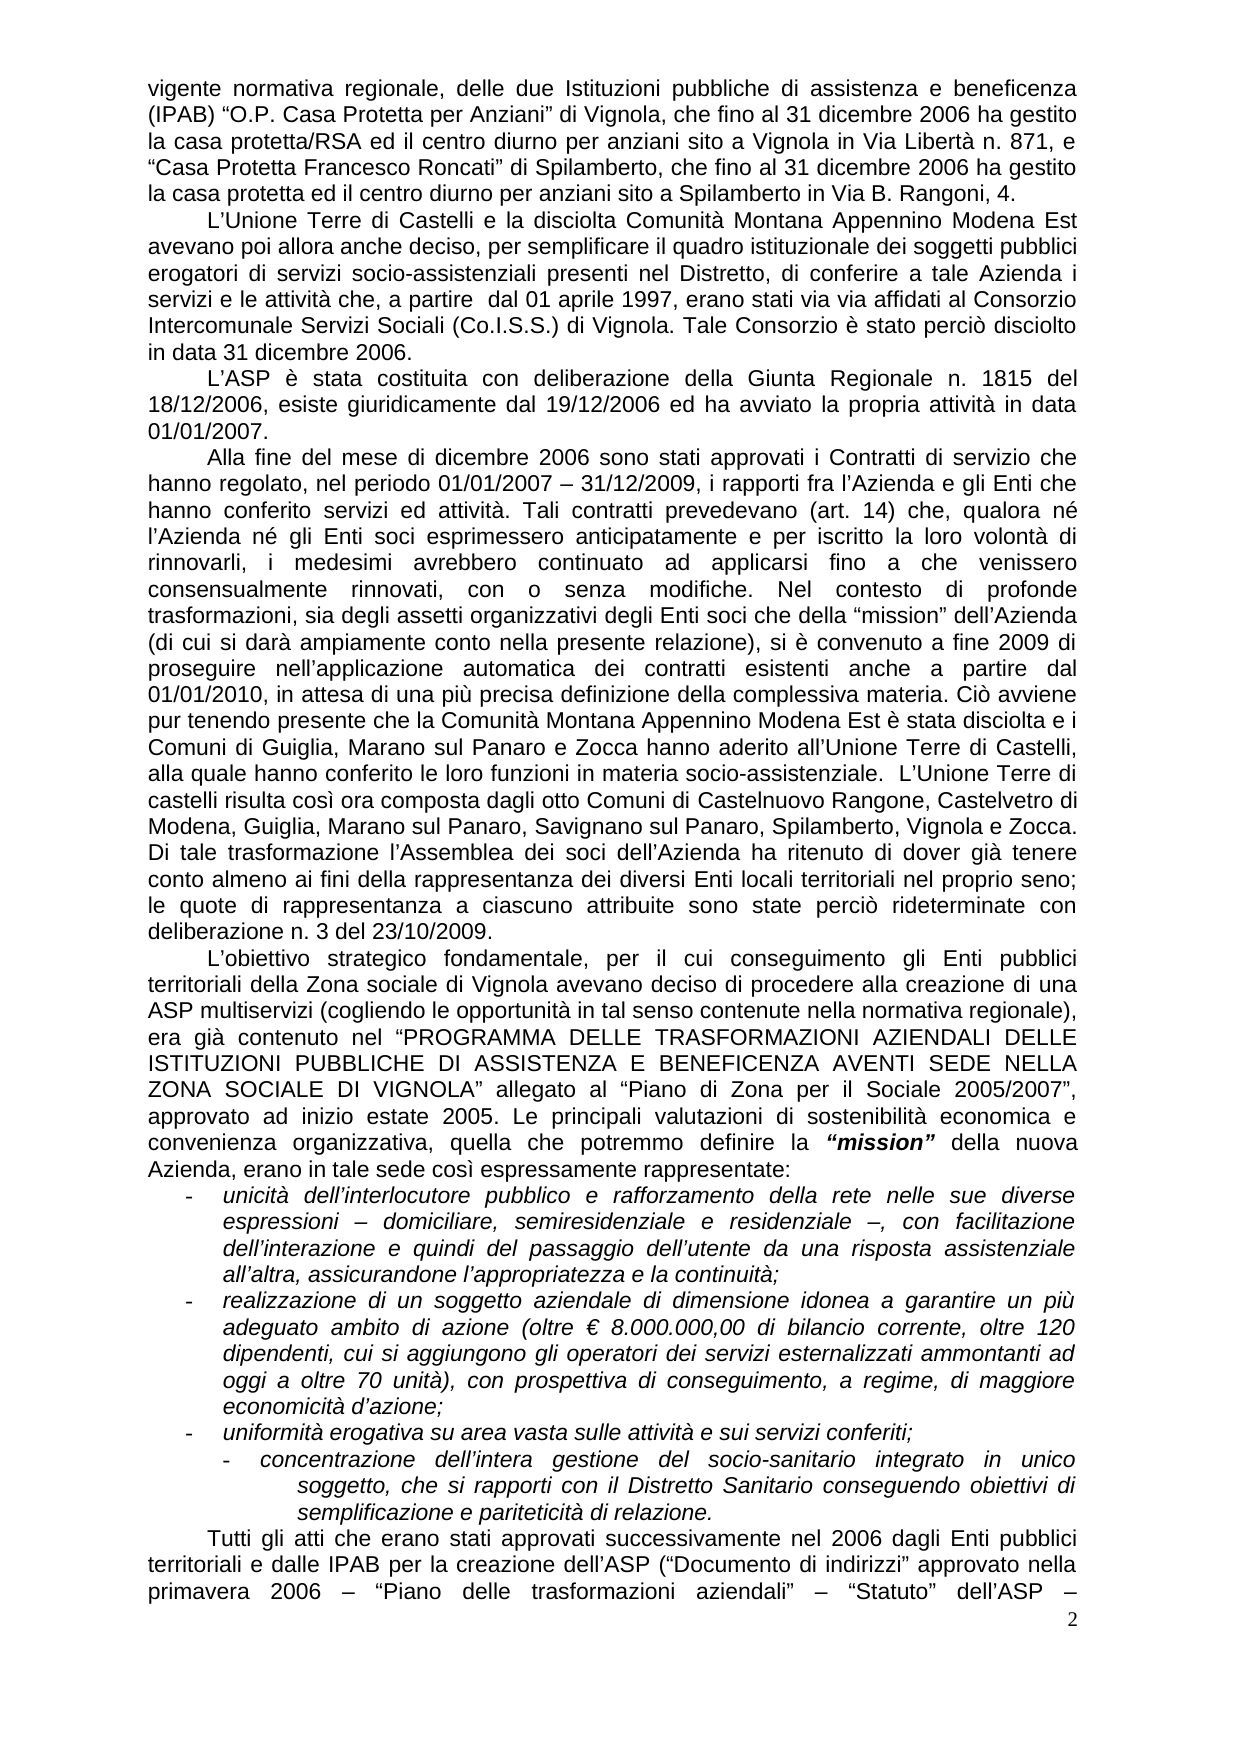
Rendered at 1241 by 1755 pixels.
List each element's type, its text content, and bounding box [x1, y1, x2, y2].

text vigente normativa regionale, delle due Istituzioni pubbliche di assistenza e beneficenza (IPAB) “O.P. Casa Protetta per Anziani” di Vignola, che fino al 31 dicembre 2006 ha gestito la casa protetta/RSA ed il centro diurno per anziani sito a Vignola in Via Libertà n. 871, e “Casa Protetta Francesco Roncati” di Spilamberto, che fino al 31 dicembre 2006 ha gestito la casa protetta ed il centro diurno per anziani sito a Spilamberto in Via B. Rangoni, 4. [148, 75, 1078, 207]
text Alla fine del mese di dicembre 2006 sono stati approvati i Contratti di servizio che hanno regolato, nel periodo 01/01/2007 – 31/12/2009, i rapporti fra l’Azienda e gli Enti che hanno conferito servizi ed attività. Tali contratti prevedevano (art. 14) che, qualora né l’Azienda né gli Enti soci esprimessero anticipatamente e per iscritto la loro volontà di rinnovarli, i medesimi avrebbero continuato ad applicarsi fino a che venissero consensualmente rinnovati, con o senza modifiche. Nel contesto di profonde trasformazioni, sia degli assetti organizzativi degli Enti soci che della “mission” dell’Azienda (di cui si darà ampiamente conto nella presente relazione), si è convenuto a fine 2009 di proseguire nell’applicazione automatica dei contratti esistenti anche a partire dal 01/01/2010, in attesa di una più precisa definizione della complessiva materia. Ciò avviene pur tenendo presente che la Comunità Montana Appennino Modena Est è stata disciolta e i Comuni di Guiglia, Marano sul Panaro e Zocca hanno aderito all’Unione Terre di Castelli, alla quale hanno conferito le loro funzioni in materia socio-assistenziale. L’Unione Terre di castelli risulta così ora composta dagli otto Comuni di Castelnuovo Rangone, Castelvetro di Modena, Guiglia, Marano sul Panaro, Savignano sul Panaro, Spilamberto, Vignola e Zocca. Di tale trasformazione l’Assemblea dei soci dell’Azienda ha ritenuto di dover già tenere conto almeno ai fini della rappresentanza dei diversi Enti locali territoriali nel proprio seno; le quote di rappresentanza a ciascuno attribuite sono state perciò rideterminate con deliberazione n. 3 del 23/10/2009. [148, 444, 1078, 945]
text Tutti gli atti che erano stati approvati successivamente nel 2006 dagli Enti pubblici territoriali e dalle IPAB per la creazione dell’ASP (“Documento di indirizzi” approvato nella primavera 2006 – “Piano delle trasformazioni aziendali” – “Statuto” dell’ASP – [148, 1525, 1078, 1604]
list concentrazione dell’intera gestione del socio-sanitario integrato in unico soggetto, che si rapporti con il Distretto Sanitario conseguendo obiettivi di semplificazione e pariteticità di relazione. [222, 1446, 1078, 1525]
list unicità dell’interlocutore pubblico e rafforzamento della rete nelle sue diverse espressioni – domiciliare, semiresidenziale e residenziale –, con facilitazione dell’interazione e quindi del passaggio dell’utente da una risposta assistenziale all’altra, assicurandone l’appropriatezza e la continuità; [185, 1182, 1078, 1287]
text L’obiettivo strategico fondamentale, per il cui conseguimento gli Enti pubblici territoriali della Zona sociale di Vignola avevano deciso di procedere alla creazione di una ASP multiservizi (cogliendo le opportunità in tal senso contenute nella normativa regionale), era già contenuto nel “PROGRAMMA DELLE TRASFORMAZIONI AZIENDALI DELLE ISTITUZIONI PUBBLICHE DI ASSISTENZA E BENEFICENZA AVENTI SEDE NELLA ZONA SOCIALE DI VIGNOLA” allegato al “Piano di Zona per il Sociale 2005/2007”, approvato ad inizio estate 2005. Le principali valutazioni di sostenibilità economica e convenienza organizzativa, quella che potremmo definire la “mission” della nuova Azienda, erano in tale sede così espressamente rappresentate: [148, 945, 1078, 1182]
list uniformità erogativa su area vasta sulle attività e sui servizi conferiti; [185, 1419, 1078, 1446]
list realizzazione di un soggetto aziendale di dimensione idonea a garantire un più adeguato ambito di azione (oltre € 8.000.000,00 di bilancio corrente, oltre 120 dipendenti, cui si aggiungono gli operatori dei servizi esternalizzati ammontanti ad oggi a oltre 70 unità), con prospettiva di conseguimento, a regime, di maggiore economicità d’azione; [185, 1287, 1078, 1419]
text L’Unione Terre di Castelli e la disciolta Comunità Montana Appennino Modena Est avevano poi allora anche deciso, per semplificare il quadro istituzionale dei soggetti pubblici erogatori di servizi socio-assistenziali presenti nel Distretto, di conferire a tale Azienda i servizi e le attività che, a partire dal 01 aprile 1997, erano stati via via affidati al Consorzio Intercomunale Servizi Sociali (Co.I.S.S.) di Vignola. Tale Consorzio è stato perciò disciolto in data 31 dicembre 2006. [148, 207, 1078, 365]
text L’ASP è stata costituita con deliberazione della Giunta Regionale n. 1815 del 18/12/2006, esiste giuridicamente dal 19/12/2006 ed ha avviato la propria attività in data 01/01/2007. [148, 365, 1078, 444]
